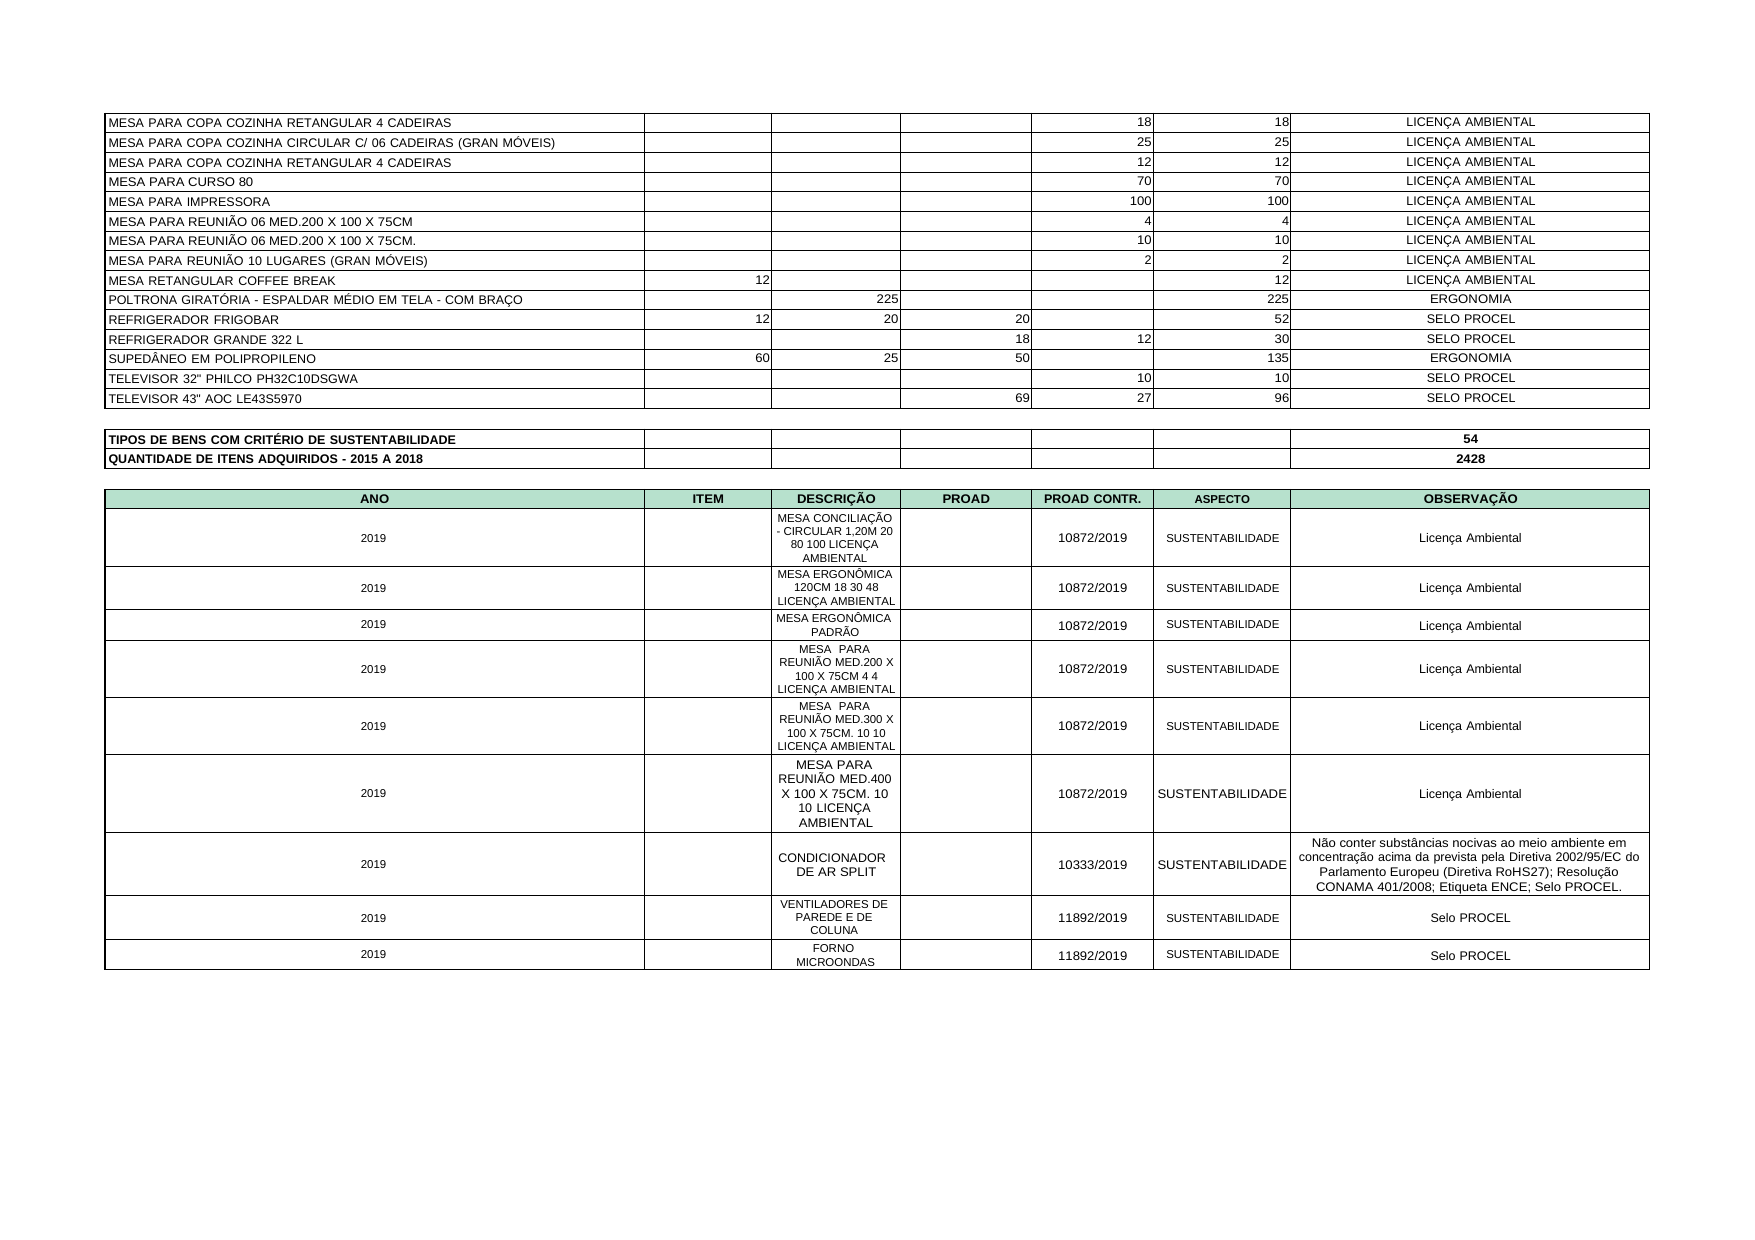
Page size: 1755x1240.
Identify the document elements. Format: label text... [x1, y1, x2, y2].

table_cell VENTILADORES DE PAREDE E DE COLUNA [772, 896, 900, 939]
table_header ANO [106, 490, 644, 508]
table_cell [772, 192, 900, 211]
table_cell [901, 114, 1031, 132]
table_cell 100 [1032, 192, 1153, 211]
table_header PROAD CONTR. [1032, 490, 1153, 508]
table_cell 25 [772, 350, 900, 368]
table_cell 70 [1032, 173, 1153, 191]
table_cell [901, 251, 1031, 270]
table_cell [901, 153, 1031, 172]
table_cell TELEVISOR 43" AOC LE43S5970 [106, 389, 644, 408]
table_cell CONDICIONADOR DE AR SPLIT [772, 833, 900, 895]
table_cell TELEVISOR 32" PHILCO PH32C10DSGWA [106, 370, 644, 388]
table_cell [901, 698, 1031, 754]
table_cell 2019 [106, 940, 644, 969]
table_cell [645, 370, 771, 388]
table_cell 18 [1032, 114, 1153, 132]
table_cell 20 [901, 310, 1031, 329]
table_cell [772, 133, 900, 152]
table_cell [901, 291, 1031, 309]
table_cell [901, 212, 1031, 231]
table_cell SUSTENTABILIDADE [1154, 567, 1290, 609]
table_cell [772, 449, 900, 468]
table_cell MESA PARA REUNIÃO MED.400 X 100 X 75CM. 10 10 LICENÇA AMBIENTAL [772, 755, 900, 832]
table_cell [1154, 449, 1290, 468]
table_cell [645, 232, 771, 250]
table_cell Licença Ambiental [1291, 610, 1649, 639]
table_cell REFRIGERADOR FRIGOBAR [106, 310, 644, 329]
table_cell [645, 291, 771, 309]
table_cell 10333/2019 [1032, 833, 1153, 895]
table_cell Licença Ambiental [1291, 698, 1649, 754]
table_cell LICENÇA AMBIENTAL [1291, 192, 1649, 211]
table_cell SELO PROCEL [1291, 310, 1649, 329]
table_cell 12 [1032, 330, 1153, 349]
table_cell Licença Ambiental [1291, 641, 1649, 697]
table_cell [772, 330, 900, 349]
table_cell 2019 [106, 641, 644, 697]
table_cell MESA PARA COPA COZINHA CIRCULAR C/ 06 CADEIRAS (GRAN MÓVEIS) [106, 133, 644, 152]
table_cell Selo PROCEL [1291, 896, 1649, 939]
table_cell [772, 389, 900, 408]
table_cell 10 [1032, 232, 1153, 250]
table_cell MESA PARA COPA COZINHA RETANGULAR 4 CADEIRAS [106, 114, 644, 132]
table_cell Licença Ambiental [1291, 755, 1649, 832]
table_cell LICENÇA AMBIENTAL [1291, 251, 1649, 270]
table_cell MESA ERGONÔMICA 120CM 18 30 48 LICENÇA AMBIENTAL [772, 567, 900, 609]
table_cell LICENÇA AMBIENTAL [1291, 232, 1649, 250]
table_cell 10872/2019 [1032, 641, 1153, 697]
table_cell [901, 567, 1031, 609]
table_cell [645, 449, 771, 468]
table_cell LICENÇA AMBIENTAL [1291, 133, 1649, 152]
table_cell [645, 698, 771, 754]
table_cell [645, 153, 771, 172]
table_cell LICENÇA AMBIENTAL [1291, 114, 1649, 132]
table_header DESCRIÇÃO [772, 490, 900, 508]
table_cell Licença Ambiental [1291, 567, 1649, 609]
table_cell 12 [645, 271, 771, 290]
table_cell SELO PROCEL [1291, 389, 1649, 408]
table_cell 30 [1154, 330, 1290, 349]
table_cell 70 [1154, 173, 1290, 191]
table_cell SUSTENTABILIDADE [1154, 896, 1290, 939]
table_cell SUSTENTABILIDADE [1154, 610, 1290, 639]
table_cell [645, 755, 771, 832]
table_cell [772, 251, 900, 270]
table_cell 10872/2019 [1032, 698, 1153, 754]
table_cell MESA RETANGULAR COFFEE BREAK [106, 271, 644, 290]
table_cell [645, 212, 771, 231]
table_cell [645, 610, 771, 639]
table_cell LICENÇA AMBIENTAL [1291, 212, 1649, 231]
table_cell [901, 833, 1031, 895]
table_cell [1032, 350, 1153, 368]
table_cell [901, 232, 1031, 250]
table_cell [645, 192, 771, 211]
table_cell Licença Ambiental [1291, 509, 1649, 566]
table_cell [901, 449, 1031, 468]
table_cell 2 [1032, 251, 1153, 270]
table_cell [772, 114, 900, 132]
table_cell [772, 153, 900, 172]
table_cell MESA ERGONÔMICA PADRÃO [772, 610, 900, 639]
table_cell MESA PARA CURSO 80 [106, 173, 644, 191]
table_cell MESA PARA REUNIÃO 06 MED.200 X 100 X 75CM. [106, 232, 644, 250]
table_cell 2019 [106, 567, 644, 609]
table_cell SELO PROCEL [1291, 370, 1649, 388]
table_header [645, 430, 771, 448]
table_cell SUSTENTABILIDADE [1154, 940, 1290, 969]
table_cell [645, 833, 771, 895]
table_cell LICENÇA AMBIENTAL [1291, 173, 1649, 191]
table_cell MESA PARA REUNIÃO 10 LUGARES (GRAN MÓVEIS) [106, 251, 644, 270]
table_cell REFRIGERADOR GRANDE 322 L [106, 330, 644, 349]
table_cell 27 [1032, 389, 1153, 408]
table_cell MESA PARA COPA COZINHA RETANGULAR 4 CADEIRAS [106, 153, 644, 172]
table_cell SUSTENTABILIDADE [1154, 833, 1290, 895]
table_cell 2019 [106, 755, 644, 832]
table_cell SUPEDÂNEO EM POLIPROPILENO [106, 350, 644, 368]
table_header 54 [1291, 430, 1649, 448]
table_cell 10872/2019 [1032, 509, 1153, 566]
table_cell [772, 212, 900, 231]
table_cell [645, 330, 771, 349]
table_cell 69 [901, 389, 1031, 408]
table_cell SELO PROCEL [1291, 330, 1649, 349]
table_cell 4 [1032, 212, 1153, 231]
table_cell 12 [1154, 153, 1290, 172]
table_cell POLTRONA GIRATÓRIA - ESPALDAR MÉDIO EM TELA - COM BRAÇO [106, 291, 644, 309]
table_cell Selo PROCEL [1291, 940, 1649, 969]
table_cell 2019 [106, 833, 644, 895]
table_cell [645, 940, 771, 969]
table_cell [1032, 449, 1153, 468]
table_cell MESA PARA REUNIÃO MED.300 X 100 X 75CM. 10 10 LICENÇA AMBIENTAL [772, 698, 900, 754]
table_cell 10 [1154, 370, 1290, 388]
table_cell 225 [772, 291, 900, 309]
table_header OBSERVAÇÃO [1291, 490, 1649, 508]
table_cell [901, 755, 1031, 832]
table_cell [645, 509, 771, 566]
table_cell [772, 173, 900, 191]
table_cell 2019 [106, 610, 644, 639]
table_cell 50 [901, 350, 1031, 368]
table_cell [645, 641, 771, 697]
table_cell MESA CONCILIAÇÃO - CIRCULAR 1,20M 20 80 100 LICENÇA AMBIENTAL [772, 509, 900, 566]
table_cell MESA PARA REUNIÃO 06 MED.200 X 100 X 75CM [106, 212, 644, 231]
table_cell 10 [1154, 232, 1290, 250]
table_cell [1032, 310, 1153, 329]
table_cell [645, 114, 771, 132]
table_cell SUSTENTABILIDADE [1154, 755, 1290, 832]
table_header ITEM [645, 490, 771, 508]
table_cell 18 [901, 330, 1031, 349]
table_cell 2 [1154, 251, 1290, 270]
table_cell [901, 133, 1031, 152]
table_cell [901, 271, 1031, 290]
table_cell 52 [1154, 310, 1290, 329]
table_header [1032, 430, 1153, 448]
table_cell LICENÇA AMBIENTAL [1291, 153, 1649, 172]
table_cell 2019 [106, 698, 644, 754]
table_cell 2019 [106, 509, 644, 566]
table_cell [901, 509, 1031, 566]
table_cell [1032, 291, 1153, 309]
table_cell [772, 370, 900, 388]
table_cell MESA PARA IMPRESSORA [106, 192, 644, 211]
table_cell 25 [1032, 133, 1153, 152]
table_cell 18 [1154, 114, 1290, 132]
table_cell [645, 133, 771, 152]
table_cell ERGONOMIA [1291, 291, 1649, 309]
table_cell ERGONOMIA [1291, 350, 1649, 368]
table_cell 4 [1154, 212, 1290, 231]
table_cell 10872/2019 [1032, 755, 1153, 832]
table_header PROAD [901, 490, 1031, 508]
table_cell 12 [1154, 271, 1290, 290]
table_header [1154, 430, 1290, 448]
table_cell 96 [1154, 389, 1290, 408]
table_cell [901, 610, 1031, 639]
table_cell Não conter substâncias nocivas ao meio ambiente em concentração acima da prevista pela Diretiva 2002/95/EC do Parlamento Europeu (Diretiva RoHS27); Resolução CONAMA 401/2008; Etiqueta ENCE; Selo PROCEL. [1291, 833, 1649, 895]
table_cell 11892/2019 [1032, 896, 1153, 939]
table_header [772, 430, 900, 448]
table_cell 12 [645, 310, 771, 329]
table_header ASPECTO [1154, 490, 1290, 508]
table_cell [901, 192, 1031, 211]
table_cell SUSTENTABILIDADE [1154, 509, 1290, 566]
table_cell [901, 641, 1031, 697]
table_cell 100 [1154, 192, 1290, 211]
table_cell MESA PARA REUNIÃO MED.200 X 100 X 75CM 4 4 LICENÇA AMBIENTAL [772, 641, 900, 697]
table_cell SUSTENTABILIDADE [1154, 641, 1290, 697]
table_cell [645, 896, 771, 939]
table_cell 2428 [1291, 449, 1649, 468]
table_cell 2019 [106, 896, 644, 939]
table_cell [772, 232, 900, 250]
table_cell [772, 271, 900, 290]
table_header TIPOS DE BENS COM CRITÉRIO DE SUSTENTABILIDADE [106, 430, 644, 448]
table_cell [901, 896, 1031, 939]
table_cell LICENÇA AMBIENTAL [1291, 271, 1649, 290]
table_cell 60 [645, 350, 771, 368]
table_cell [645, 251, 771, 270]
table_cell 20 [772, 310, 900, 329]
table_cell [645, 173, 771, 191]
table_cell 10872/2019 [1032, 610, 1153, 639]
table_cell [901, 940, 1031, 969]
table_cell [901, 370, 1031, 388]
table_header [901, 430, 1031, 448]
table_cell 225 [1154, 291, 1290, 309]
table_cell [901, 173, 1031, 191]
table_cell 10 [1032, 370, 1153, 388]
table_cell SUSTENTABILIDADE [1154, 698, 1290, 754]
table_cell [1032, 271, 1153, 290]
table_cell QUANTIDADE DE ITENS ADQUIRIDOS - 2015 A 2018 [106, 449, 644, 468]
table_cell FORNO MICROONDAS [772, 940, 900, 969]
table_cell 11892/2019 [1032, 940, 1153, 969]
table_cell [645, 389, 771, 408]
table_cell 12 [1032, 153, 1153, 172]
table_cell [645, 567, 771, 609]
table_cell 25 [1154, 133, 1290, 152]
table_cell 10872/2019 [1032, 567, 1153, 609]
table_cell 135 [1154, 350, 1290, 368]
